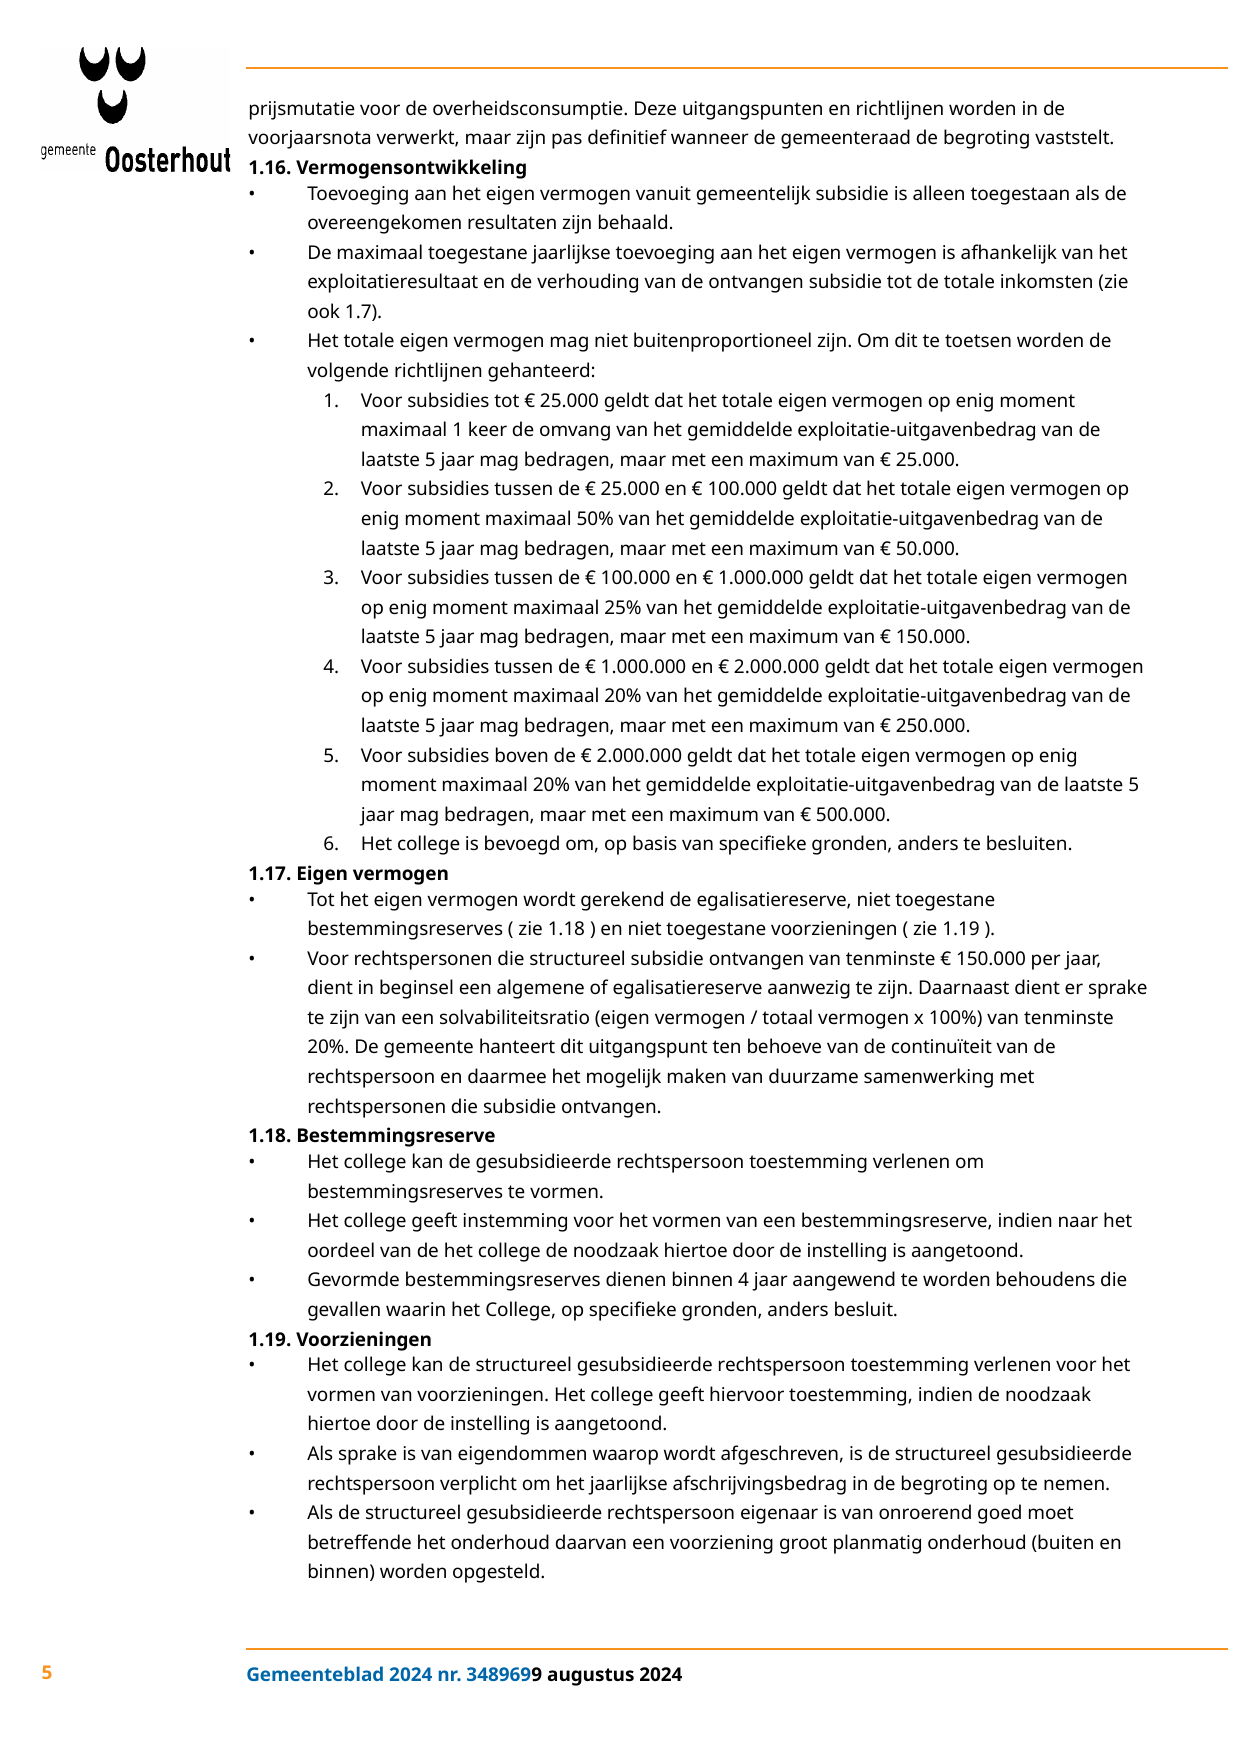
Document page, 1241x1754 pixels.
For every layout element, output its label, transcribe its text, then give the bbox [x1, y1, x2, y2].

picture [41, 47, 231, 172]
list Voor subsidies boven de € 2.000.000 geldt dat het totale eigen vermogen op enig moment maximaal 20% van het gemiddelde exploitatie-uitgavenbedrag van de laatste 5 jaar mag bedragen, maar met een maximum van € 500.000. [323, 742, 1152, 827]
list Het college is bevoegd om, op basis van specifieke gronden, anders te besluiten. [323, 831, 1152, 856]
list Gevormde bestemmingsreserves dienen binnen 4 jaar aangewend te worden behoudens die gevallen waarin het College, op specifieke gronden, anders besluit. [248, 1267, 1152, 1322]
list Het totale eigen vermogen mag niet buitenproportioneel zijn. Om dit te toetsen worden de volgende richtlijnen gehanteerd: [248, 328, 1152, 383]
text 1.18. Bestemmingsreserve [248, 1122, 1152, 1148]
list Als sprake is van eigendommen waarop wordt afgeschreven, is de structureel gesubsidieerde rechtspersoon verplicht om het jaarlijkse afschrijvingsbedrag in de begroting op te nemen. [248, 1440, 1152, 1496]
list Voor rechtspersonen die structureel subsidie ontvangen van tenminste € 150.000 per jaar, dient in beginsel een algemene of egalisatiereserve aanwezig te zijn. Daarnaast dient er sprake te zijn van een solvabiliteitsratio (eigen vermogen / totaal vermogen x 100%) van tenminste 20%. De gemeente hanteert dit uitgangspunt ten behoeve van de continuïteit van de rechtspersoon en daarmee het mogelijk maken van duurzame samenwerking met rechtspersonen die subsidie ontvangen. [248, 945, 1152, 1119]
text 1.19. Voorzieningen [248, 1326, 1152, 1351]
list Als de structureel gesubsidieerde rechtspersoon eigenaar is van onroerend goed moet betreffende het onderhoud daarvan een voorziening groot planmatig onderhoud (buiten en binnen) worden opgesteld. [248, 1499, 1152, 1584]
list Voor subsidies tussen de € 100.000 en € 1.000.000 geldt dat het totale eigen vermogen op enig moment maximaal 25% van het gemiddelde exploitatie-uitgavenbedrag van de laatste 5 jaar mag bedragen, maar met een maximum van € 150.000. [323, 564, 1152, 649]
list Het college geeft instemming voor het vormen van een bestemmingsreserve, indien naar het oordeel van de het college de noodzaak hiertoe door de instelling is aangetoond. [248, 1207, 1152, 1263]
text prijsmutatie voor de overheidsconsumptie. Deze uitgangspunten en richtlijnen worden in de voorjaarsnota verwerkt, maar zijn pas definitief wanneer de gemeenteraad de begroting vaststelt. [248, 95, 1152, 150]
list Voor subsidies tussen de € 1.000.000 en € 2.000.000 geldt dat het totale eigen vermogen op enig moment maximaal 20% van het gemiddelde exploitatie-uitgavenbedrag van de laatste 5 jaar mag bedragen, maar met een maximum van € 250.000. [323, 653, 1152, 738]
text 1.17. Eigen vermogen [248, 860, 1152, 886]
list Het college kan de gesubsidieerde rechtspersoon toestemming verlenen om bestemmingsreserves te vormen. [248, 1148, 1152, 1203]
list Tot het eigen vermogen wordt gerekend de egalisatiereserve, niet toegestane bestemmingsreserves ( zie 1.18 ) en niet toegestane voorzieningen ( zie 1.19 ). [248, 886, 1152, 941]
text 1.16. Vermogensontwikkeling [248, 154, 1152, 180]
list Voor subsidies tot € 25.000 geldt dat het totale eigen vermogen op enig moment maximaal 1 keer de omvang van het gemiddelde exploitatie-uitgavenbedrag van de laatste 5 jaar mag bedragen, maar met een maximum van € 25.000. [323, 387, 1152, 472]
list Voor subsidies tussen de € 25.000 en € 100.000 geldt dat het totale eigen vermogen op enig moment maximaal 50% van het gemiddelde exploitatie-uitgavenbedrag van de laatste 5 jaar mag bedragen, maar met een maximum van € 50.000. [323, 476, 1152, 560]
list Toevoeging aan het eigen vermogen vanuit gemeentelijk subsidie is alleen toegestaan als de overeengekomen resultaten zijn behaald. [248, 180, 1152, 235]
list Het college kan de structureel gesubsidieerde rechtspersoon toestemming verlenen voor het vormen van voorzieningen. Het college geeft hiervoor toestemming, indien de noodzaak hiertoe door de instelling is aangetoond. [248, 1351, 1152, 1436]
list De maximaal toegestane jaarlijkse toevoeging aan het eigen vermogen is afhankelijk van het exploitatieresultaat en de verhouding van de ontvangen subsidie tot de totale inkomsten (zie ook 1.7). [248, 239, 1152, 324]
